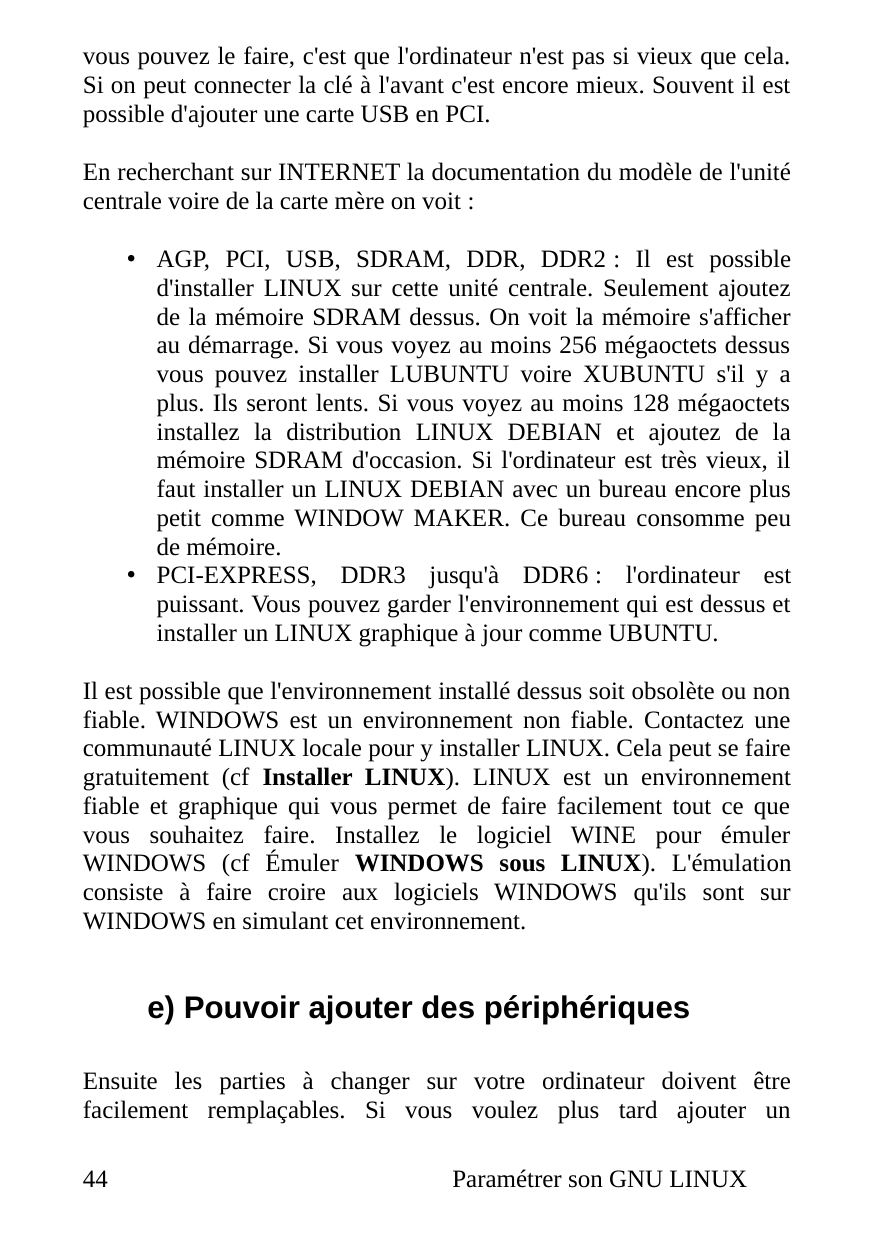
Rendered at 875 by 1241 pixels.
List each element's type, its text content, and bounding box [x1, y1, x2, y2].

text En recherchant sur INTERNET la documentation du modèle de l'unité centrale voire de la carte mère on voit : [83, 157, 791, 214]
text Ensuite les parties à changer sur votre ordinateur doivent être facilement remplaçables. Si vous voulez plus tard ajouter un [83, 1066, 791, 1124]
list PCI-EXPRESS, DDR3 jusqu'à DDR6 : l'ordinateur est puissant. Vous pouvez garder l'environnement qui est dessus et installer un LINUX graphique à jour comme UBUNTU. [127, 560, 791, 647]
text Il est possible que l'environnement installé dessus soit obsolète ou non fiable. WINDOWS est un environnement non fiable. Contactez une communauté LINUX locale pour y installer LINUX. Cela peut se faire gratuitement (cf Installer LINUX). LINUX est un environnement fiable et graphique qui vous permet de faire facilement tout ce que vous souhaitez faire. Installez le logiciel WINE pour émuler WINDOWS (cf Émuler WINDOWS sous LINUX). L'émulation consiste à faire croire aux logiciels WINDOWS qu'ils sont sur WINDOWS en simulant cet environnement. [83, 676, 791, 935]
subtitle Pouvoir ajouter des périphériques [83, 989, 791, 1025]
list AGP, PCI, USB, SDRAM, DDR, DDR2 : Il est possible d'installer LINUX sur cette unité centrale. Seulement ajoutez de la mémoire SDRAM dessus. On voit la mémoire s'afficher au démarrage. Si vous voyez au moins 256 mégaoctets dessus vous pouvez installer LUBUNTU voire XUBUNTU s'il y a plus. Ils seront lents. Si vous voyez au moins 128 mégaoctets installez la distribution LINUX DEBIAN et ajoutez de la mémoire SDRAM d'occasion. Si l'ordinateur est très vieux, il faut installer un LINUX DEBIAN avec un bureau encore plus petit comme WINDOW MAKER. Ce bureau consomme peu de mémoire. [127, 244, 791, 560]
text vous pouvez le faire, c'est que l'ordinateur n'est pas si vieux que cela. Si on peut connecter la clé à l'avant c'est encore mieux. Souvent il est possible d'ajouter une carte USB en PCI. [83, 41, 791, 128]
